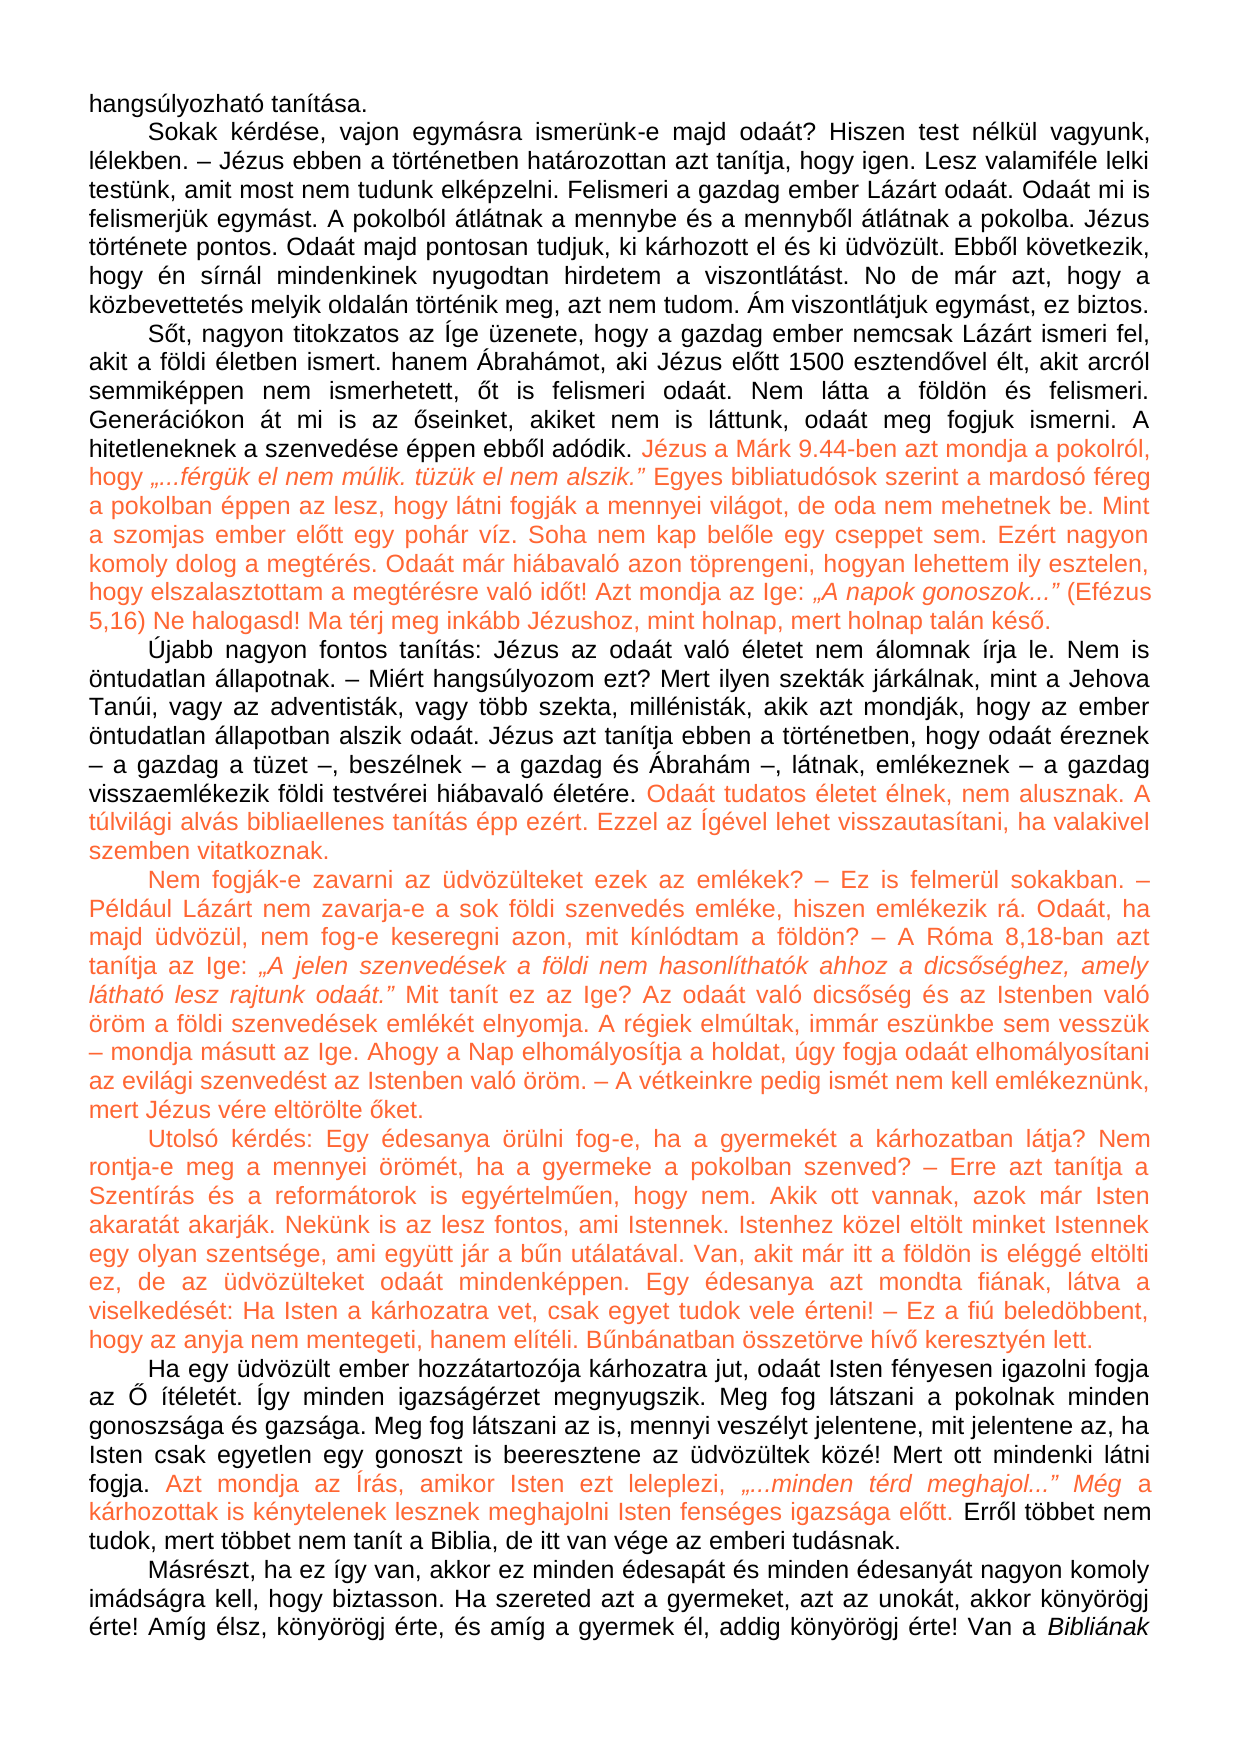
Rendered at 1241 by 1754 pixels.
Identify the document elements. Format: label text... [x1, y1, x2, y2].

text Sokak kérdése, vajon egymásra ismerünk‑e majd odaát? Hiszen test nélkül vagyunk, lélekben. – Jézus ebben a történetben határozottan azt tanítja, hogy igen. Lesz valamiféle lelki testünk, amit most nem tudunk elképzelni. Felismeri a gazdag ember Lázárt odaát. Odaát mi is felismerjük egymást. A pokolból átlátnak a mennybe és a mennyből átlátnak a pokolba. Jézus története pontos. Odaát majd pontosan tudjuk, ki kárhozott el és ki üdvözült. Ebből következik, hogy én sírnál mindenkinek nyugodtan hirdetem a viszontlátást. No de már azt, hogy a közbevettetés melyik oldalán történik meg, azt nem tudom. Ám viszontlátjuk egymást, ez biztos. [88, 117, 1152, 318]
text Újabb nagyon fontos tanítás: Jézus az odaát való életet nem álomnak írja le. Nem is öntudatlan állapotnak. – Miért hangsúlyozom ezt? Mert ilyen szekták járkálnak, mint a Jehova Tanúi, vagy az adventisták, vagy több szekta, millénisták, akik azt mondják, hogy az ember öntudatlan állapotban alszik odaát. Jézus azt tanítja ebben a történetben, hogy odaát éreznek – a gazdag a tüzet –, beszélnek – a gazdag és Ábrahám –, látnak, emlékeznek – a gazdag visszaemlékezik földi testvérei hiábavaló életére. Odaát tudatos életet élnek, nem alusznak. A túlvilági alvás bibliaellenes tanítás épp ezért. Ezzel az Ígével lehet visszautasítani, ha valakivel szemben vitatkoznak. [88, 635, 1152, 865]
text Nem fogják‑e zavarni az üdvözülteket ezek az emlékek? – Ez is felmerül sokakban. – Például Lázárt nem zavarja‑e a sok földi szenvedés emléke, hiszen emlékezik rá. Odaát, ha majd üdvözül, nem fog‑e keseregni azon, mit kínlódtam a földön? – A Róma 8,18-ban azt tanítja az Ige: „A jelen szenvedések a földi nem hasonlíthatók ahhoz a dicsőséghez, amely látható lesz rajtunk odaát.” Mit tanít ez az Ige? Az odaát való dicsőség és az Istenben való öröm a földi szenvedések emlékét elnyomja. A régiek elmúltak, immár eszünkbe sem vesszük – mondja másutt az Ige. Ahogy a Nap elhomályosítja a holdat, úgy fogja odaát elhomályosítani az evilági szenvedést az Istenben való öröm. – A vétkeinkre pedig ismét nem kell emlékeznünk, mert Jézus vére eltörölte őket. [88, 865, 1152, 1123]
text Másrészt, ha ez így van, akkor ez minden édesapát és minden édesanyát nagyon komoly imádságra kell, hogy biztasson. Ha szereted azt a gyermeket, azt az unokát, akkor könyörögj érte! Amíg élsz, könyörögj érte, és amíg a gyermek él, addig könyörögj érte! Van a Bibliának [88, 1555, 1152, 1641]
text Utolsó kérdés: Egy édesanya örülni fog‑e, ha a gyermekét a kárhozatban látja? Nem rontja‑e meg a mennyei örömét, ha a gyermeke a pokolban szenved? – Erre azt tanítja a Szentírás és a reformátorok is egyértelműen, hogy nem. Akik ott vannak, azok már Isten akaratát akarják. Nekünk is az lesz fontos, ami Istennek. Istenhez közel eltölt minket Istennek egy olyan szentsége, ami együtt jár a bűn utálatával. Van, akit már itt a földön is eléggé eltölti ez, de az üdvözülteket odaát mindenképpen. Egy édesanya azt mondta fiának, látva a viselkedését: Ha Isten a kárhozatra vet, csak egyet tudok vele érteni! – Ez a fiú beledöbbent, hogy az anyja nem mentegeti, hanem elítéli. Bűnbánatban összetörve hívő keresztyén lett. [88, 1123, 1152, 1353]
text Ha egy üdvözült ember hozzátartozója kárhozatra jut, odaát Isten fényesen igazolni fogja az Ő ítéletét. Így minden igazságérzet megnyugszik. Meg fog látszani a pokolnak minden gonoszsága és gazsága. Meg fog látszani az is, mennyi veszélyt jelentene, mit jelentene az, ha Isten csak egyetlen egy gonoszt is beeresztene az üdvözültek közé! Mert ott mindenki látni fogja. Azt mondja az Írás, amikor Isten ezt leleplezi, „...minden térd meghajol...” Még a kárhozottak is kénytelenek lesznek meghajolni Isten fenséges igazsága előtt. Erről többet nem tudok, mert többet nem tanít a Biblia, de itt van vége az emberi tudásnak. [88, 1353, 1152, 1555]
text Sőt, nagyon titokzatos az Íge üzenete, hogy a gazdag ember nemcsak Lázárt ismeri fel, akit a földi életben ismert. hanem Ábrahámot, aki Jézus előtt 1500 esztendővel élt, akit arcról semmiképpen nem ismerhetett, őt is felismeri odaát. Nem látta a földön és felismeri. Generációkon át mi is az őseinket, akiket nem is láttunk, odaát meg fogjuk ismerni. A hitetleneknek a szenvedése éppen ebből adódik. Jézus a Márk 9.44-ben azt mondja a pokolról, hogy „...férgük el nem múlik. tüzük el nem alszik.” Egyes bibliatudósok szerint a mardosó féreg a pokolban éppen az lesz, hogy látni fogják a mennyei világot, de oda nem mehetnek be. Mint a szomjas ember előtt egy pohár víz. Soha nem kap belőle egy cseppet sem. Ezért nagyon komoly dolog a megtérés. Odaát már hiábavaló azon töprengeni, hogyan lehettem ily esztelen, hogy elszalasztottam a megtérésre való időt! Azt mondja az Ige: „A napok gonoszok...” (Efézus 5,16) Ne halogasd! Ma térj meg inkább Jézushoz, mint holnap, mert holnap talán késő. [88, 318, 1152, 635]
text hangsúlyozható tanítása. [88, 88, 1152, 117]
